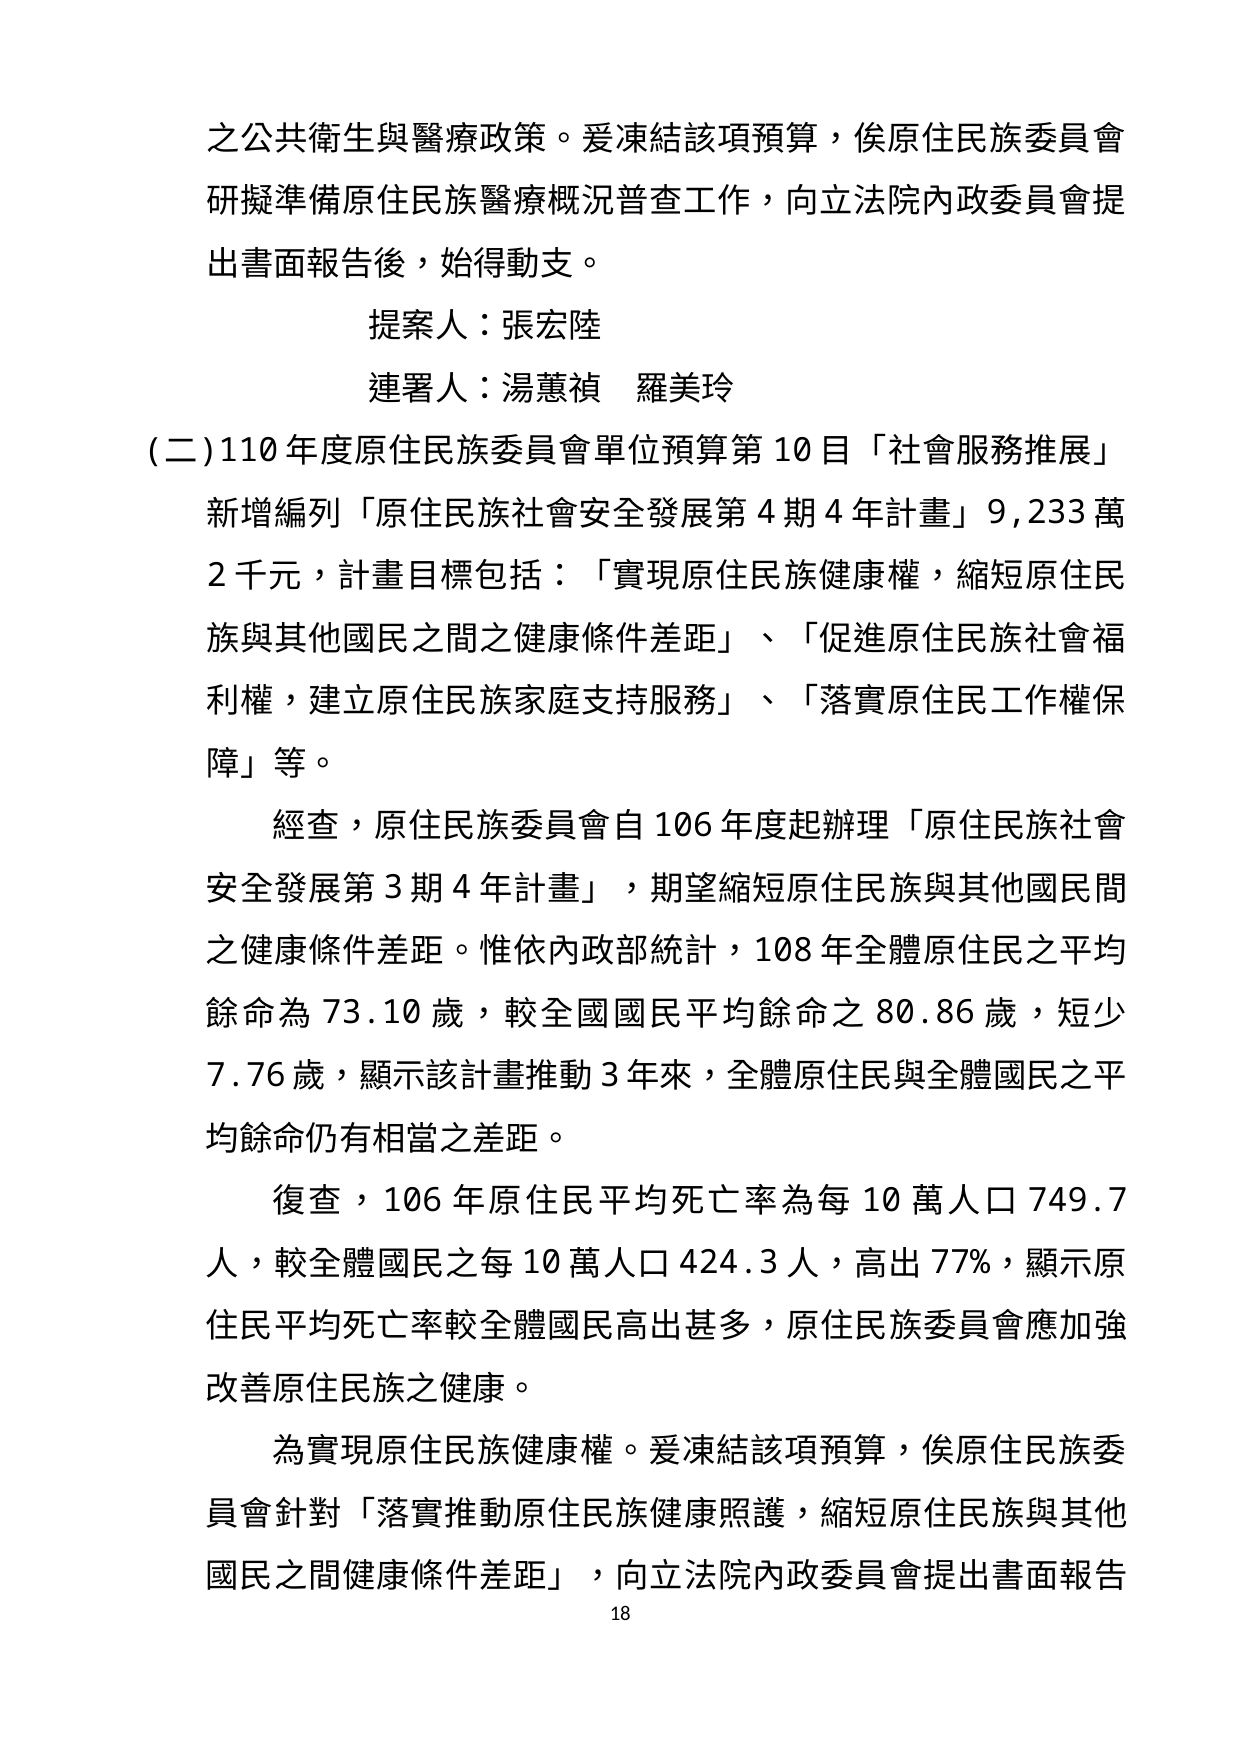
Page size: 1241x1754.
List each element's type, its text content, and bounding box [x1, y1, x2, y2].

text 之公共衛生與醫療政策。爰凍結該項預算，俟原住民族委員會研擬準備原住民族醫療概況普查工作，向立法院內政委員會提出書面報告後，始得動支。 [143, 94, 1127, 282]
text 連署人：湯蕙禎 羅美玲 [368, 344, 1127, 407]
text 為實現原住民族健康權。爰凍結該項預算，俟原住民族委員會針對「落實推動原住民族健康照護，縮短原住民族與其他國民之間健康條件差距」，向立法院內政委員會提出書面報告 [206, 1407, 1127, 1594]
text 提案人：張宏陸 [368, 282, 1127, 344]
text 復查，106年原住民平均死亡率為每10萬人口749.7人，較全體國民之每10萬人口424.3人，高出77%，顯示原住民平均死亡率較全體國民高出甚多，原住民族委員會應加強改善原住民族之健康。 [206, 1157, 1127, 1407]
text (二)110年度原住民族委員會單位預算第10目「社會服務推展」新增編列「原住民族社會安全發展第4期4年計畫」9,233萬2千元，計畫目標包括：「實現原住民族健康權，縮短原住民族與其他國民之間之健康條件差距」、「促進原住民族社會福利權，建立原住民族家庭支持服務」、「落實原住民工作權保障」等。 [143, 407, 1127, 782]
text 經查，原住民族委員會自106年度起辦理「原住民族社會安全發展第3期4年計畫」，期望縮短原住民族與其他國民間之健康條件差距。惟依內政部統計，108年全體原住民之平均餘命為73.10歲，較全國國民平均餘命之80.86歲，短少7.76歲，顯示該計畫推動3年來，全體原住民與全體國民之平均餘命仍有相當之差距。 [206, 782, 1127, 1157]
